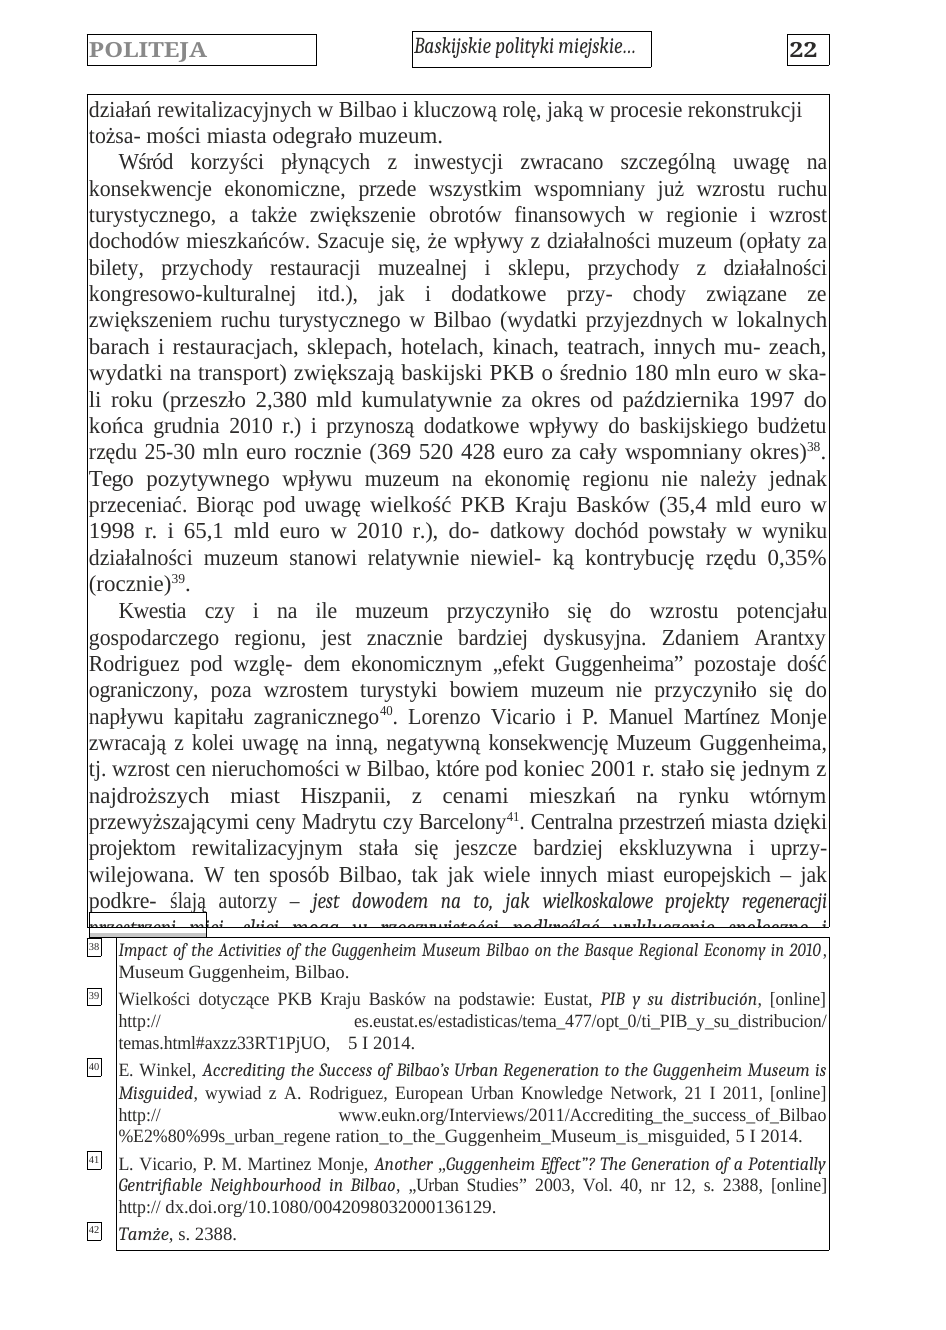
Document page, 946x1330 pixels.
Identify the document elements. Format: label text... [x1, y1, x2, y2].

text POLITEJA 1(27)/2014 [89, 35, 316, 65]
text 40 [89, 1061, 101, 1073]
text Tamże, s. 2388. [118, 1223, 829, 1245]
text Baskijskie polityki miejskie… [414, 33, 651, 60]
text Kwestia czy i na ile muzeum przyczyniło się do wzrostu potencjału gospodarczego regionu, jest znacznie bardziej dyskusyjna. Zdaniem Arantxy Rodriguez pod wzglę- dem ekonomicznym „efekt Guggenheima” pozostaje dość ograniczony, poza wzrostem turystyki bowiem muzeum nie przyczyniło się do napływu kapitału zagranicznego40. Lorenzo Vicario i P. Manuel Martínez Monje zwracają z kolei uwagę na inną, negatywną konsekwencję Muzeum Guggenheima, tj. wzrost cen nieruchomości w Bilbao, które pod koniec 2001 r. stało się jednym z najdroższych miast Hiszpanii, z cenami mieszkań na rynku wtórnym przewyższającymi ceny Madrytu czy Barcelony41. Centralna przestrzeń miasta dzięki projektom rewitalizacyjnym stała się jeszcze bardziej ekskluzywna i uprzy- wilejowana. W ten sposób Bilbao, tak jak wiele innych miast europejskich – jak podkre- ślają autorzy – jest dowodem na to, jak wielkoskalowe projekty regeneracji przestrzeni miej- skiej mogą w rzeczywistości podkreślać wykluczenie społeczne i polaryzację w mieście42. [89, 597, 827, 927]
text działań rewitalizacyjnych w Bilbao i kluczową rolę, jaką w procesie rekonstrukcji tożsa- mości miasta odegrało muzeum. [89, 96, 827, 148]
text 38 [89, 941, 101, 953]
text 41 [89, 1153, 101, 1165]
text Impact of the Activities of the Guggenheim Museum Bilbao on the Basque Regional Economy in 2010, Museum Guggenheim, Bilbao. [118, 939, 827, 983]
text 42 [89, 1224, 101, 1236]
text L. Vicario, P. M. Martinez Monje, Another „Guggenheim Effect”? The Generation of a Potentially Gentrifiable Neighbourhood in Bilbao, „Urban Studies” 2003, Vol. 40, nr 12, s. 2388, [online] http:// dx.doi.org/10.1080/0042098032000136129. [118, 1153, 827, 1217]
text Wielkości dotyczące PKB Kraju Basków na podstawie: Eustat, PIB y su distribución, [online] http:// es.eustat.es/estadisticas/tema_477/opt_0/ti_PIB_y_su_distribucion/temas.html#axzz33RT1PjUO, 5 I 2014. [118, 988, 827, 1053]
text E. Winkel, Accrediting the Success of Bilbao’s Urban Regeneration to the Guggenheim Museum is Misguided, wywiad z A. Rodriguez, European Urban Knowledge Network, 21 I 2011, [online] http:// www.eukn.org/Interviews/2011/Accrediting_the_success_of_Bilbao%E2%80%99s_urban_regene ration_to_the_Guggenheim_Museum_is_misguided, 5 I 2014. [118, 1059, 827, 1147]
text 223 [789, 35, 829, 65]
text Wśród korzyści płynących z inwestycji zwracano szczególną uwagę na konsekwencje ekonomiczne, przede wszystkim wspomniany już wzrostu ruchu turystycznego, a także zwiększenie obrotów finansowych w regionie i wzrost dochodów mieszkańców. Szacuje się, że wpływy z działalności muzeum (opłaty za bilety, przychody restauracji muzealnej i sklepu, przychody z działalności kongresowo-kulturalnej itd.), jak i dodatkowe przy- chody związane ze zwiększeniem ruchu turystycznego w Bilbao (wydatki przyjezdnych w lokalnych barach i restauracjach, sklepach, hotelach, kinach, teatrach, innych mu- zeach, wydatki na transport) zwiększają baskijski PKB o średnio 180 mln euro w ska- li roku (przeszło 2,380 mld kumulatywnie za okres od października 1997 do końca grudnia 2010 r.) i przynoszą dodatkowe wpływy do baskijskiego budżetu rzędu 25-30 mln euro rocznie (369 520 428 euro za cały wspomniany okres)38. Tego pozytywnego wpływu muzeum na ekonomię regionu nie należy jednak przeceniać. Biorąc pod uwagę wielkość PKB Kraju Basków (35,4 mld euro w 1998 r. i 65,1 mld euro w 2010 r.), do- datkowy dochód powstały w wyniku działalności muzeum stanowi relatywnie niewiel- ką kontrybucję rzędu 0,35% (rocznie)39. [89, 148, 827, 596]
text 39 [89, 990, 101, 1002]
